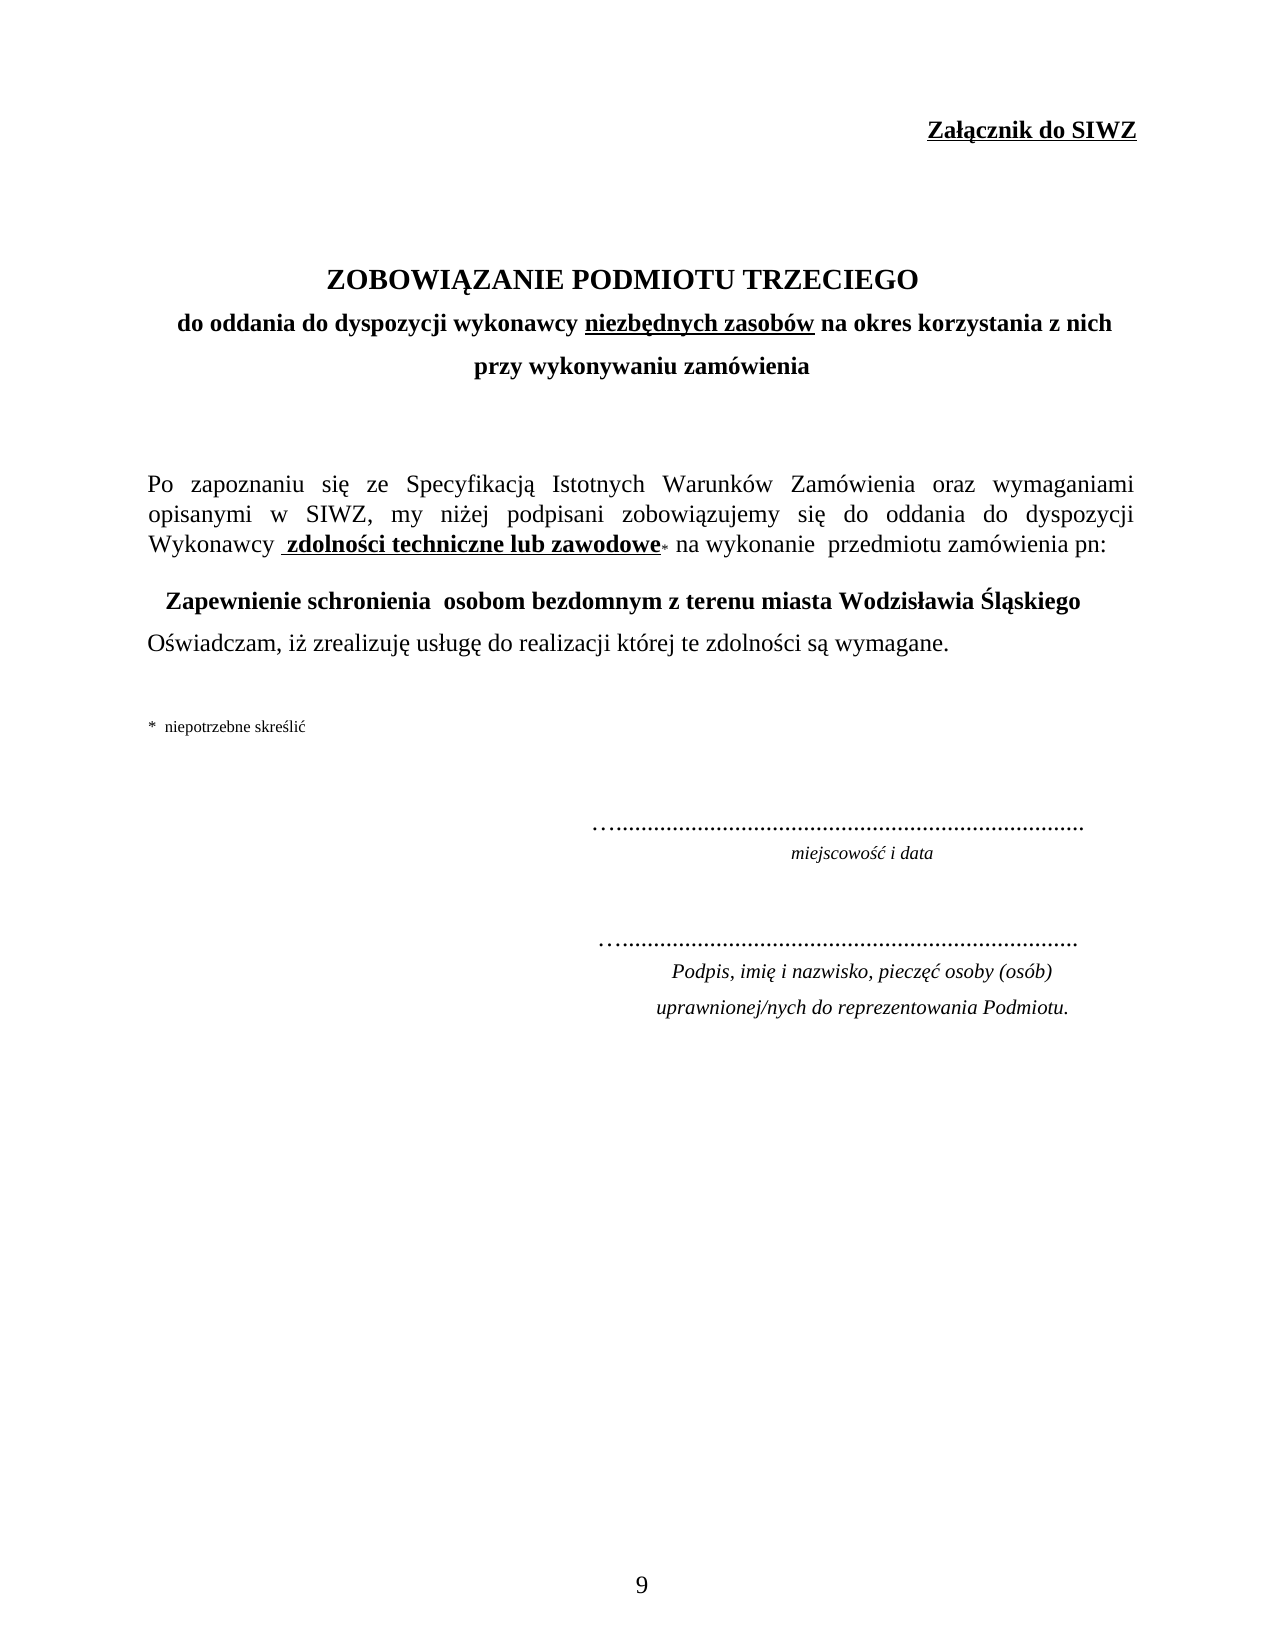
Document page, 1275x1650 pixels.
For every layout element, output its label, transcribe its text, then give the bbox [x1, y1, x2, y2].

text …......................................................................... [110, 923, 1078, 951]
text Podpis, imię i nazwisko, pieczęć osoby (osób) uprawnionej/nych do reprezentowania Podmiotu. [597, 959, 1127, 1019]
text Zapewnienie schronienia osobom bezdomnym z terenu miasta Wodzisławia Śląskiego [110, 586, 1136, 615]
text miejscowość i data [588, 842, 1136, 863]
text do oddania do dyspozycji wykonawcy niezbędnych zasobów na okres korzystania z nich przy wykonywaniu zamówienia [148, 308, 1135, 379]
text * niepotrzebne skreślić [148, 717, 1136, 736]
text Po zapoznaniu się ze Specyfikacją Istotnych Warunków Zamówienia oraz wymaganiami opisanymi w SIWZ, my niżej podpisani zobowiązujemy się do oddania do dyspozycji Wykonawcy zdolności techniczne lub zawodowe* na wykonanie przedmiotu zamówienia pn: [147, 469, 1135, 557]
text Oświadczam, iż zrealizuję usługę do realizacji której te zdolności są wymagane. [147, 628, 1135, 657]
text Załącznik do SIWZ [110, 115, 1137, 144]
text ZOBOWIĄZANIE PODMIOTU TRZECIEGO [110, 262, 1135, 296]
text …........................................................................... [110, 807, 1084, 836]
